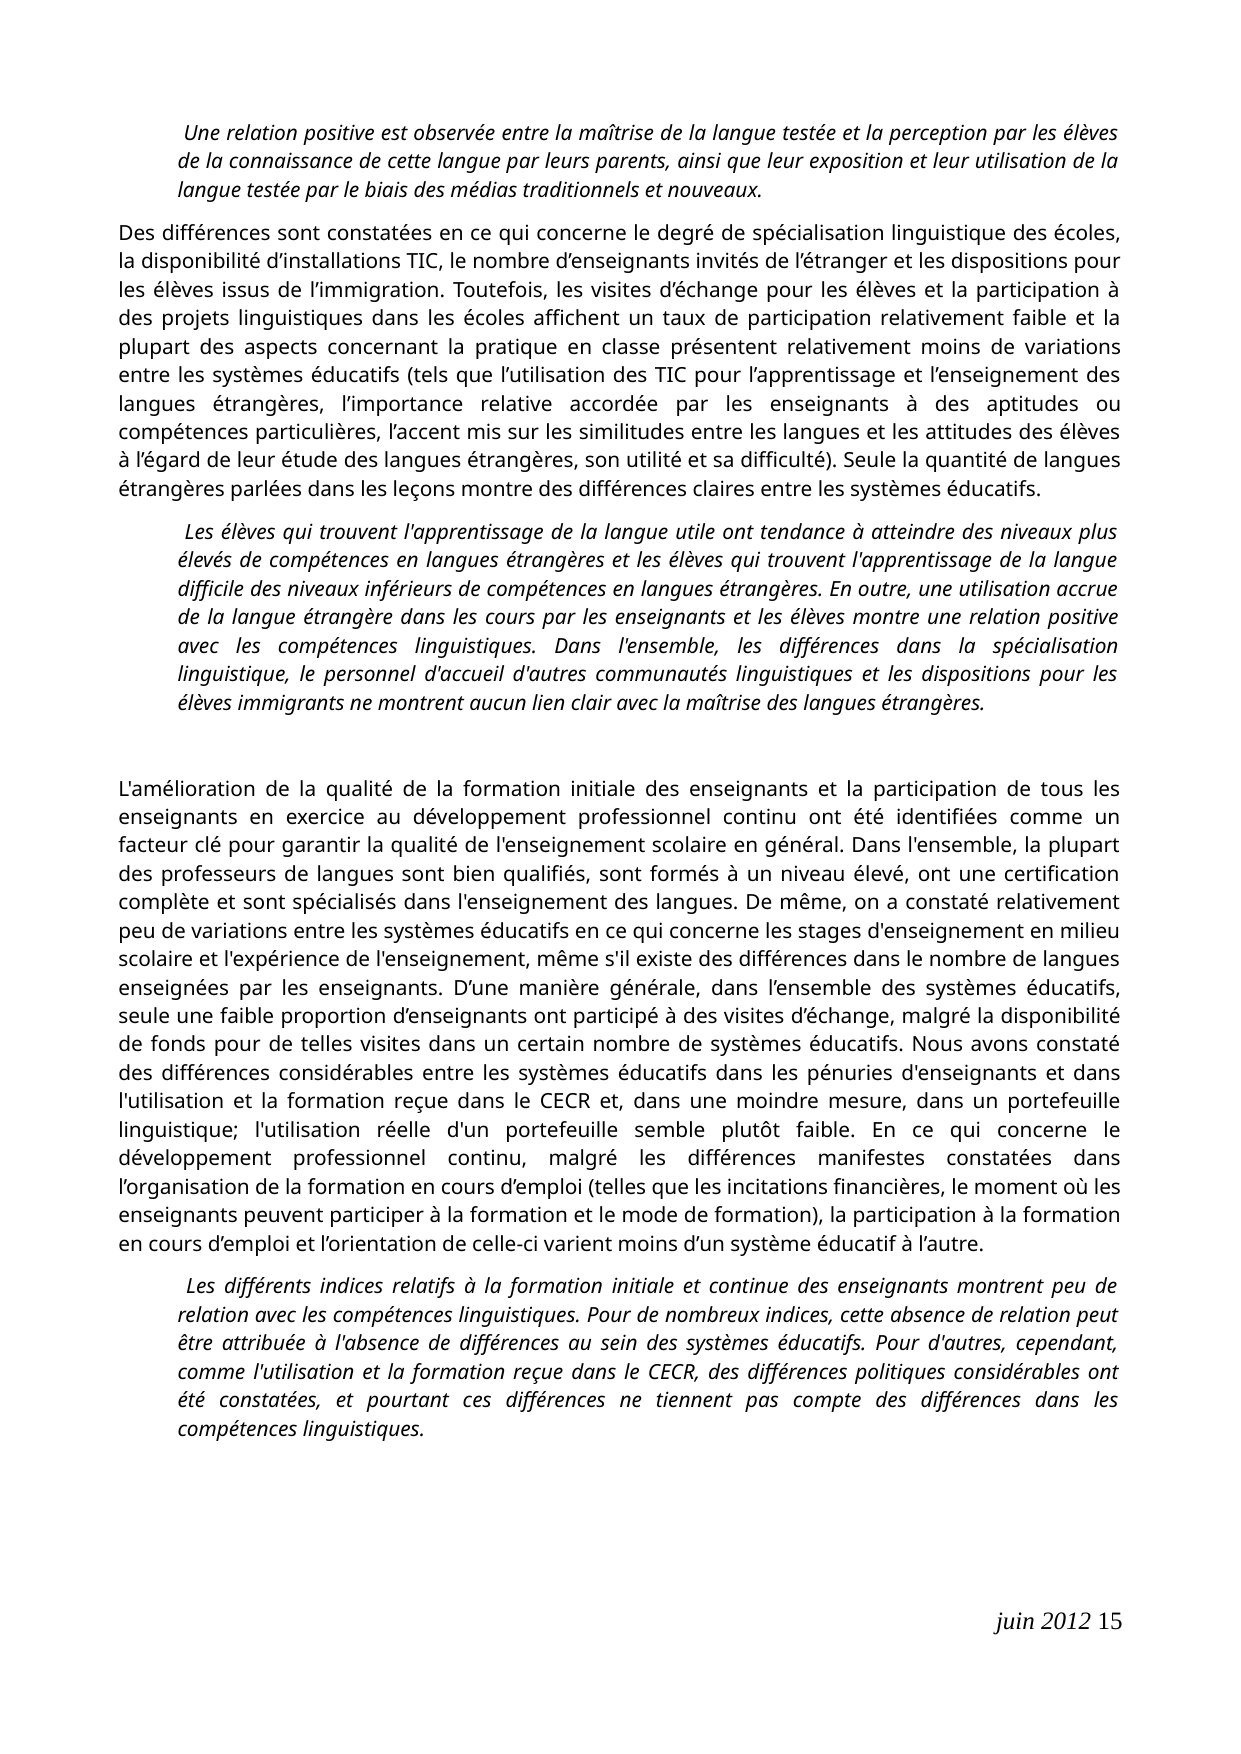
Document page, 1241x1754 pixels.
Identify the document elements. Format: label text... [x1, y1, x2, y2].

text Des différences sont constatées en ce qui concerne le degré de spécialisation linguistique des écoles, la disponibilité d’installations TIC, le nombre d’enseignants invités de l’étranger et les dispositions pour les élèves issus de l’immigration. Toutefois, les visites d’échange pour les élèves et la participation à des projets linguistiques dans les écoles affichent un taux de participation relativement faible et la plupart des aspects concernant la pratique en classe présentent relativement moins de variations entre les systèmes éducatifs (tels que l’utilisation des TIC pour l’apprentissage et l’enseignement des langues étrangères, l’importance relative accordée par les enseignants à des aptitudes ou compétences particulières, l’accent mis sur les similitudes entre les langues et les attitudes des élèves à l’égard de leur étude des langues étrangères, son utilité et sa difficulté). Seule la quantité de langues étrangères parlées dans les leçons montre des différences claires entre les systèmes éducatifs. [118, 218, 1122, 502]
text  Les différents indices relatifs à la formation initiale et continue des enseignants montrent peu de relation avec les compétences linguistiques. Pour de nombreux indices, cette absence de relation peut être attribuée à l'absence de différences au sein des systèmes éducatifs. Pour d'autres, cependant, comme l'utilisation et la formation reçue dans le CECR, des différences politiques considérables ont été constatées, et pourtant ces différences ne tiennent pas compte des différences dans les compétences linguistiques. [177, 1272, 1122, 1442]
text L'amélioration de la qualité de la formation initiale des enseignants et la participation de tous les enseignants en exercice au développement professionnel continu ont été identifiées comme un facteur clé pour garantir la qualité de l'enseignement scolaire en général. Dans l'ensemble, la plupart des professeurs de langues sont bien qualifiés, sont formés à un niveau élevé, ont une certification complète et sont spécialisés dans l'enseignement des langues. De même, on a constaté relativement peu de variations entre les systèmes éducatifs en ce qui concerne les stages d'enseignement en milieu scolaire et l'expérience de l'enseignement, même s'il existe des différences dans le nombre de langues enseignées par les enseignants. D’une manière générale, dans l’ensemble des systèmes éducatifs, seule une faible proportion d’enseignants ont participé à des visites d’échange, malgré la disponibilité de fonds pour de telles visites dans un certain nombre de systèmes éducatifs. Nous avons constaté des différences considérables entre les systèmes éducatifs dans les pénuries d'enseignants et dans l'utilisation et la formation reçue dans le CECR et, dans une moindre mesure, dans un portefeuille linguistique; l'utilisation réelle d'un portefeuille semble plutôt faible. En ce qui concerne le développement professionnel continu, malgré les différences manifestes constatées dans l’organisation de la formation en cours d’emploi (telles que les incitations financières, le moment où les enseignants peuvent participer à la formation et le mode de formation), la participation à la formation en cours d’emploi et l’orientation de celle-ci varient moins d’un système éducatif à l’autre. [118, 774, 1122, 1257]
text  Les élèves qui trouvent l'apprentissage de la langue utile ont tendance à atteindre des niveaux plus élevés de compétences en langues étrangères et les élèves qui trouvent l'apprentissage de la langue difficile des niveaux inférieurs de compétences en langues étrangères. En outre, une utilisation accrue de la langue étrangère dans les cours par les enseignants et les élèves montre une relation positive avec les compétences linguistiques. Dans l'ensemble, les différences dans la spécialisation linguistique, le personnel d'accueil d'autres communautés linguistiques et les dispositions pour les élèves immigrants ne montrent aucun lien clair avec la maîtrise des langues étrangères. [177, 517, 1122, 716]
text  Une relation positive est observée entre la maîtrise de la langue testée et la perception par les élèves de la connaissance de cette langue par leurs parents, ainsi que leur exposition et leur utilisation de la langue testée par le biais des médias traditionnels et nouveaux. [177, 118, 1122, 203]
